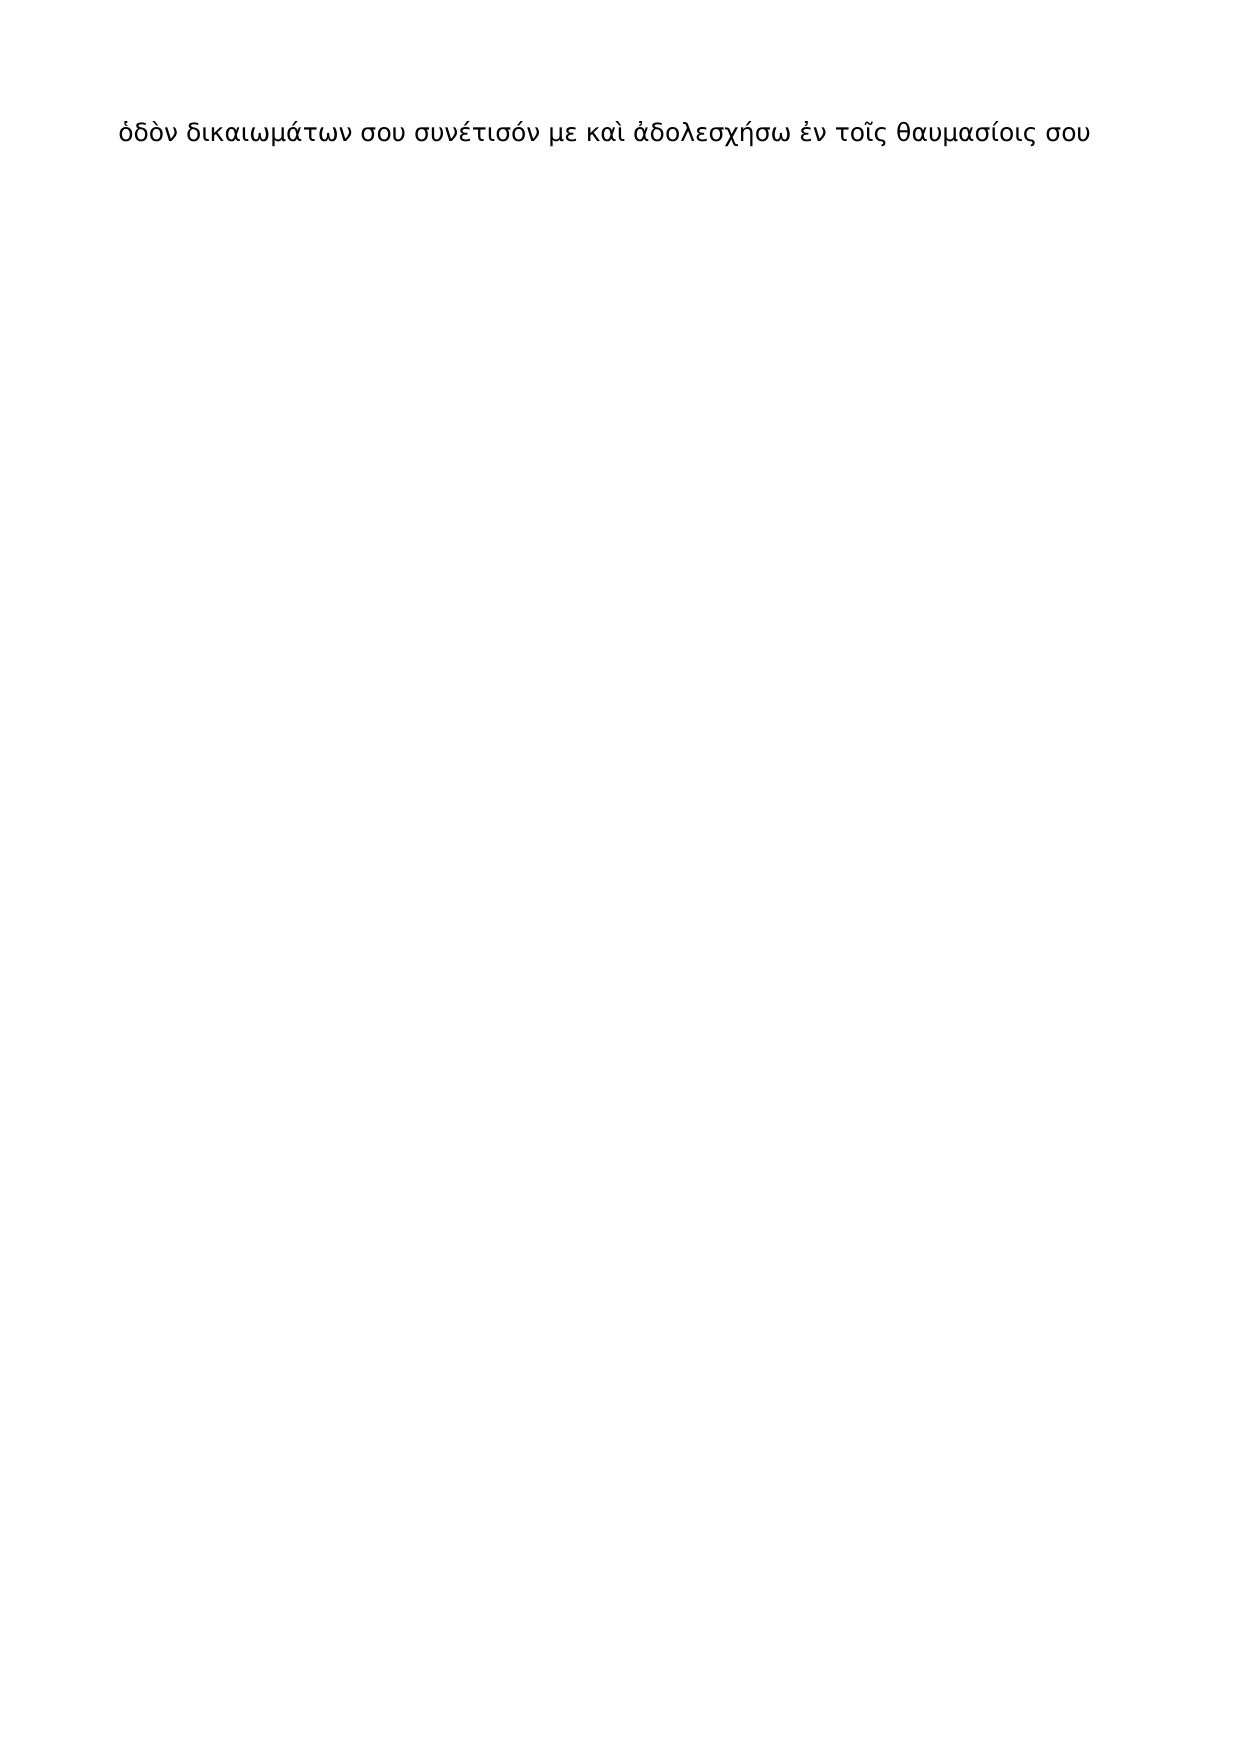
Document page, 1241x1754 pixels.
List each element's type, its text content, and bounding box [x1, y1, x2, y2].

text ὁδὸν δικαιωμάτων σου συνέτισόν με καὶ ἀδολεσχήσω ἐν τοῖς θαυμασίοις σου [118, 118, 1122, 147]
